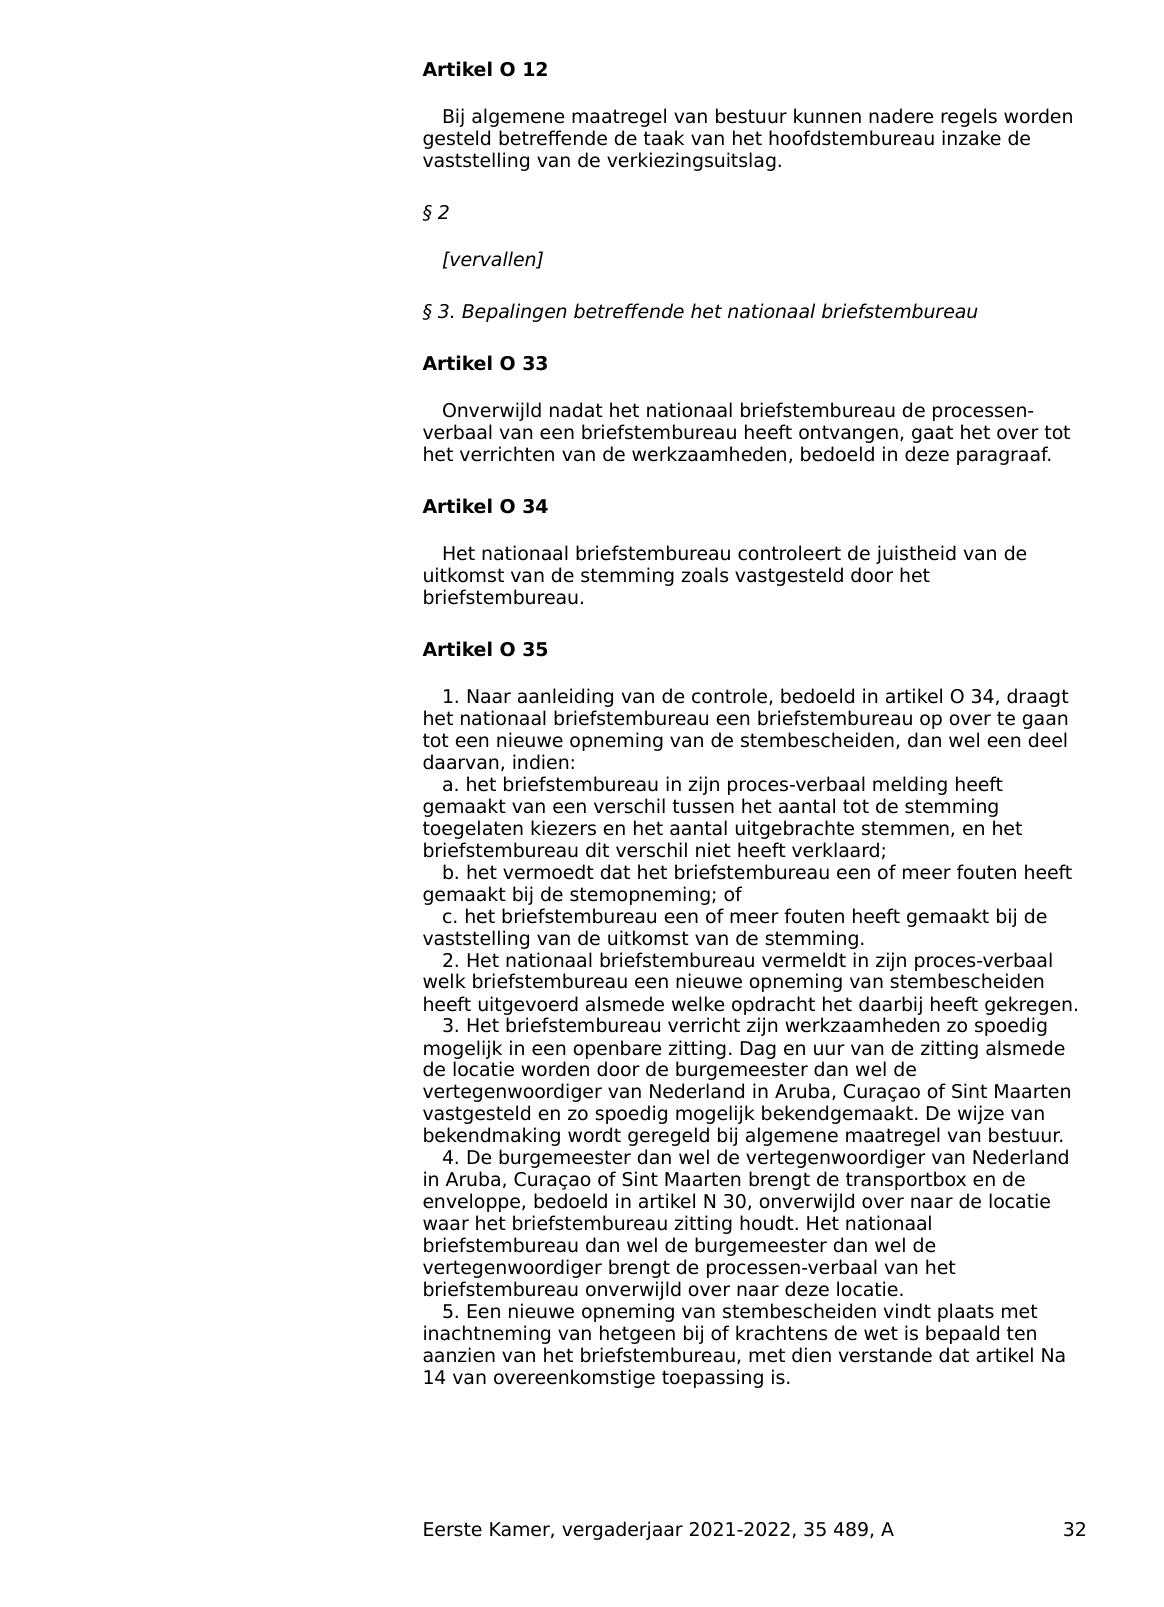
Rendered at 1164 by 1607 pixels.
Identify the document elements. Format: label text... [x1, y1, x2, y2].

text b. het vermoedt dat het briefstembureau een of meer fouten heeft gemaakt bij de stemopneming; of [422, 862, 1087, 906]
text 5. Een nieuwe opneming van stembescheiden vindt plaats met inachtneming van hetgeen bij of krachtens de wet is bepaald ten aanzien van het briefstembureau, met dien verstande dat artikel Na 14 van overeenkomstige toepassing is. [422, 1301, 1087, 1389]
text Onverwijld nadat het nationaal briefstembureau de processen-verbaal van een briefstembureau heeft ontvangen, gaat het over tot het verrichten van de werkzaamheden, bedoeld in deze paragraaf. [422, 400, 1087, 466]
subtitle Artikel O 33 [422, 353, 1087, 375]
subtitle Artikel O 35 [422, 639, 1087, 661]
subtitle Artikel O 12 [422, 59, 1087, 81]
subtitle § 2 [422, 202, 1087, 224]
text 3. Het briefstembureau verricht zijn werkzaamheden zo spoedig mogelijk in een openbare zitting. Dag en uur van de zitting alsmede de locatie worden door de burgemeester dan wel de vertegenwoordiger van Nederland in Aruba, Curaçao of Sint Maarten vastgesteld en zo spoedig mogelijk bekendgemaakt. De wijze van bekendmaking wordt geregeld bij algemene maatregel van bestuur. [422, 1015, 1087, 1147]
text c. het briefstembureau een of meer fouten heeft gemaakt bij de vaststelling van de uitkomst van de stemming. [422, 906, 1087, 949]
subtitle § 3. Bepalingen betreffende het nationaal briefstembureau [422, 301, 1087, 323]
text Het nationaal briefstembureau controleert de juistheid van de uitkomst van de stemming zoals vastgesteld door het briefstembureau. [422, 543, 1087, 609]
text [vervallen] [422, 249, 1087, 271]
subtitle Artikel O 34 [422, 496, 1087, 518]
text 2. Het nationaal briefstembureau vermeldt in zijn proces-verbaal welk briefstembureau een nieuwe opneming van stembescheiden heeft uitgevoerd alsmede welke opdracht het daarbij heeft gekregen. [422, 949, 1087, 1015]
text 1. Naar aanleiding van de controle, bedoeld in artikel O 34, draagt het nationaal briefstembureau een briefstembureau op over te gaan tot een nieuwe opneming van de stembescheiden, dan wel een deel daarvan, indien: [422, 686, 1087, 774]
text 4. De burgemeester dan wel de vertegenwoordiger van Nederland in Aruba, Curaçao of Sint Maarten brengt de transportbox en de enveloppe, bedoeld in artikel N 30, onverwijld over naar de locatie waar het briefstembureau zitting houdt. Het nationaal briefstembureau dan wel de burgemeester dan wel de vertegenwoordiger brengt de processen-verbaal van het briefstembureau onverwijld over naar deze locatie. [422, 1147, 1087, 1301]
text a. het briefstembureau in zijn proces-verbaal melding heeft gemaakt van een verschil tussen het aantal tot de stemming toegelaten kiezers en het aantal uitgebrachte stemmen, en het briefstembureau dit verschil niet heeft verklaard; [422, 774, 1087, 862]
text Bij algemene maatregel van bestuur kunnen nadere regels worden gesteld betreffende de taak van het hoofdstembureau inzake de vaststelling van de verkiezingsuitslag. [422, 106, 1087, 172]
